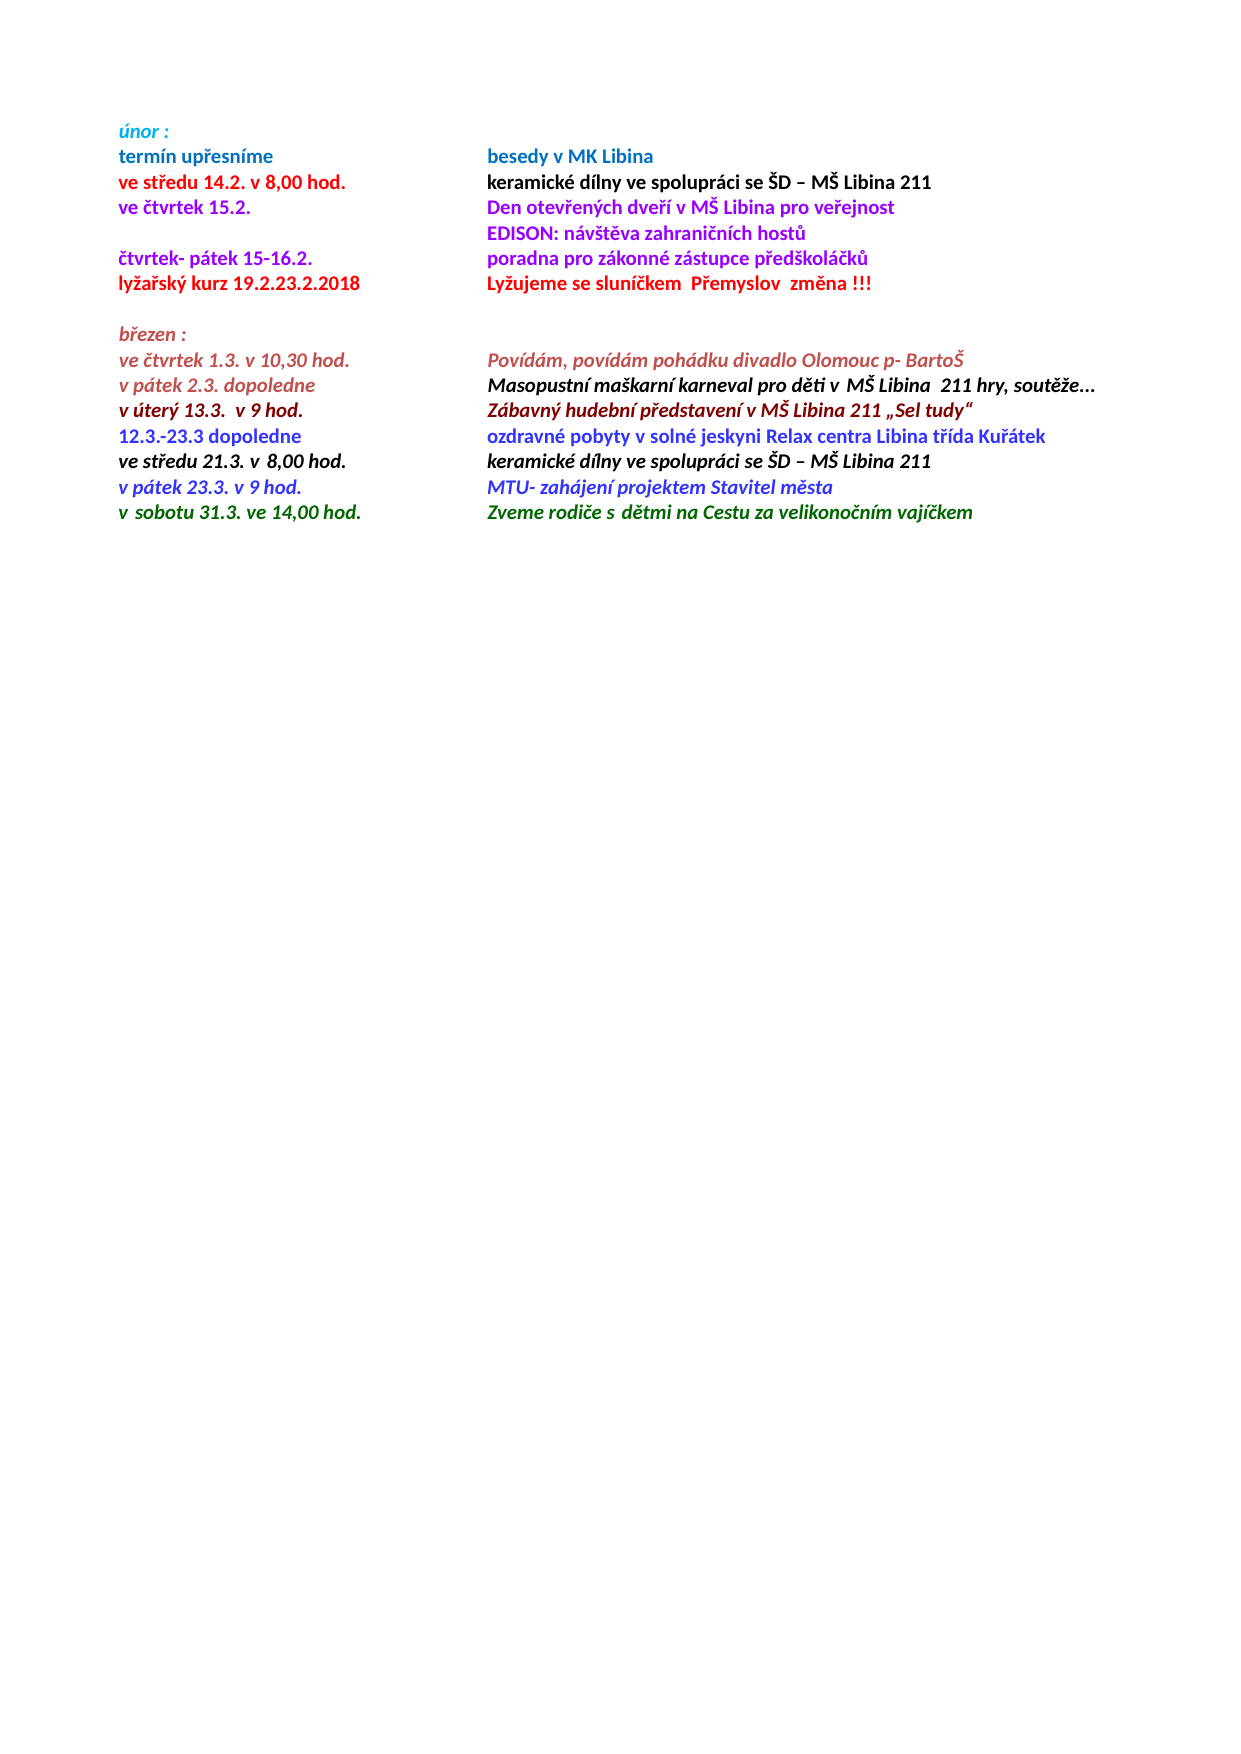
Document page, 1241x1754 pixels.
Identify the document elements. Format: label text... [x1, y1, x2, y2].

text březen : [118, 321, 1122, 347]
text termín upřesníme besedy v MK Libina [118, 143, 1122, 169]
text ve středu 14.2. v 8,00 hod. keramické dílny ve spolupráci se ŠD – MŠ Libina 211 [118, 169, 1122, 194]
text v úterý 13.3. v 9 hod. Zábavný hudební představení v MŠ Libina 211 „Sel tudy“ [118, 398, 1122, 423]
text ve čtvrtek 1.3. v 10,30 hod. Povídám, povídám pohádku divadlo Olomouc p- BartoŠ [118, 347, 1122, 372]
text lyžařský kurz 19.2.23.2.2018 Lyžujeme se sluníčkem Přemyslov změna !!! [118, 271, 1122, 296]
text ve středu 21.3. v 8,00 hod. keramické dílny ve spolupráci se ŠD – MŠ Libina 211 [118, 448, 1122, 474]
text EDISON: návštěva zahraničních hostů [118, 220, 1122, 245]
text ve čtvrtek 15.2. Den otevřených dveří v MŠ Libina pro veřejnost [118, 194, 1122, 220]
text v sobotu 31.3. ve 14,00 hod. Zveme rodiče s dětmi na Cestu za velikonočním vajíčkem [118, 499, 1122, 525]
text únor : [118, 118, 1122, 143]
text čtvrtek- pátek 15-16.2. poradna pro zákonné zástupce předškoláčků [118, 245, 1122, 271]
text v pátek 23.3. v 9 hod. MTU- zahájení projektem Stavitel města [118, 474, 1122, 499]
text 12.3.-23.3 dopoledne ozdravné pobyty v solné jeskyni Relax centra Libina třída Kuřátek [118, 423, 1122, 448]
text v pátek 2.3. dopoledne Masopustní maškarní karneval pro děti v MŠ Libina 211 hry, soutěže... [118, 372, 1122, 398]
